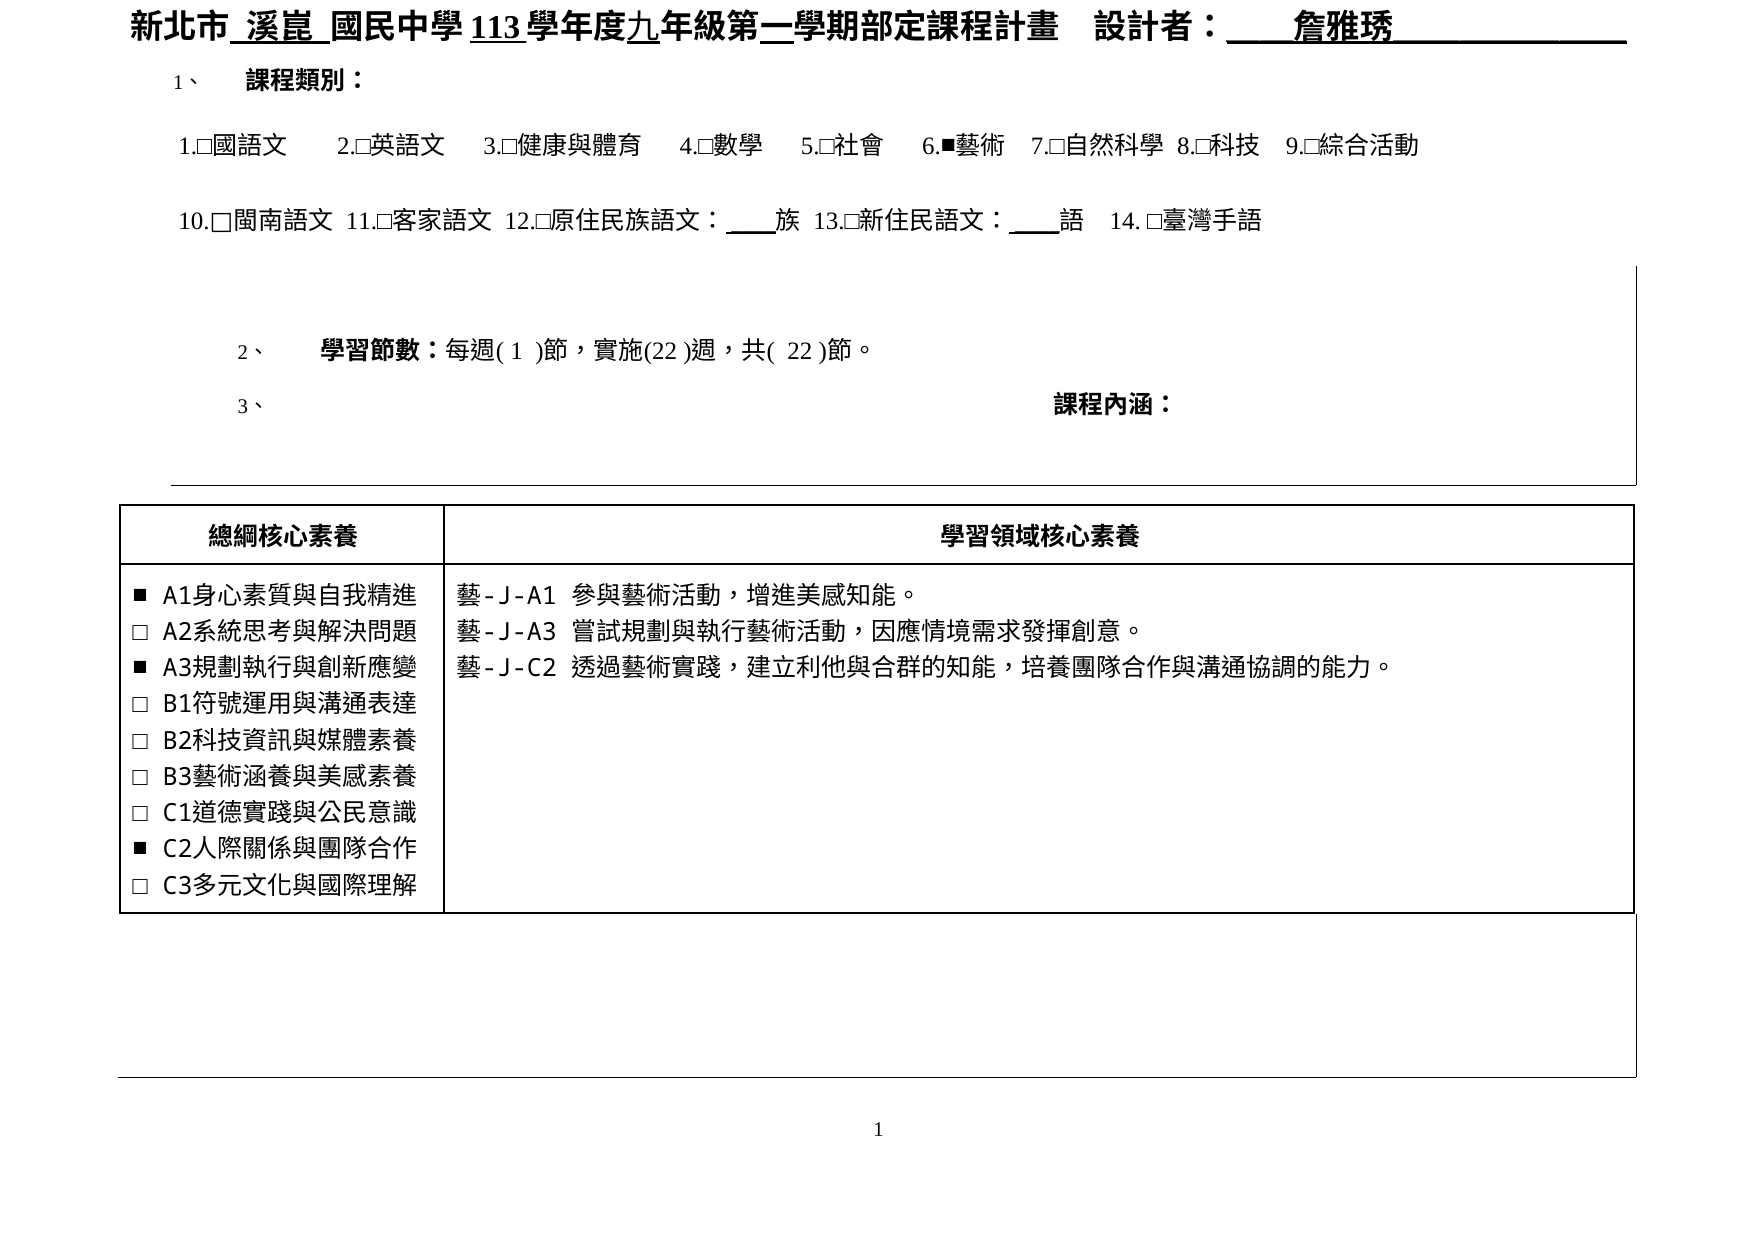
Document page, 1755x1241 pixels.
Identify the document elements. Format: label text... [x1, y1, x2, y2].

text 新北市 溪崑 國民中學113學年度九年級第一學期部定課程計畫 設計者：＿＿詹雅琇＿＿＿＿＿＿＿ [118, 0, 1636, 48]
text 1.□國語文 2.□英語文 3.□健康與體育 4.□數學 5.□社會 6.■藝術 7.□自然科學 8.□科技 9.□綜合活動 [118, 126, 1636, 162]
table_header 學習領域核心素養 [445, 506, 1633, 563]
text 10.□閩南語文 11.□客家語文 12.□原住民族語文： ____族 13.□新住民語文： ____語 14. □臺灣手語 [118, 201, 1636, 237]
table_header 總綱核心素養 [121, 506, 443, 563]
table_cell ■ A1身心素質與自我精進 □ A2系統思考與解決問題 ■ A3規劃執行與創新應變 □ B1符號運用與溝通表達 □ B2科技資訊與媒體素養 □ B3藝術涵養與美感素養 □ C1道德實踐與公民意識 ■ C2人際關係與團隊合作 □ C3多元文化與國際理解 [121, 565, 443, 912]
list 課程內涵： [171, 320, 1636, 485]
list 課程類別： [171, 61, 1636, 97]
list 學習節數：每週( 1 )節，實施(22 )週，共( 22 )節。 [171, 266, 1636, 320]
table_cell 藝-J-A1 參與藝術活動，增進美感知能。 藝-J-A3 嘗試規劃與執行藝術活動，因應情境需求發揮創意。 藝-J-C2 透過藝術實踐，建立利他與合群的知能，培養團隊合作與溝通協調的能力。 [445, 565, 1633, 912]
